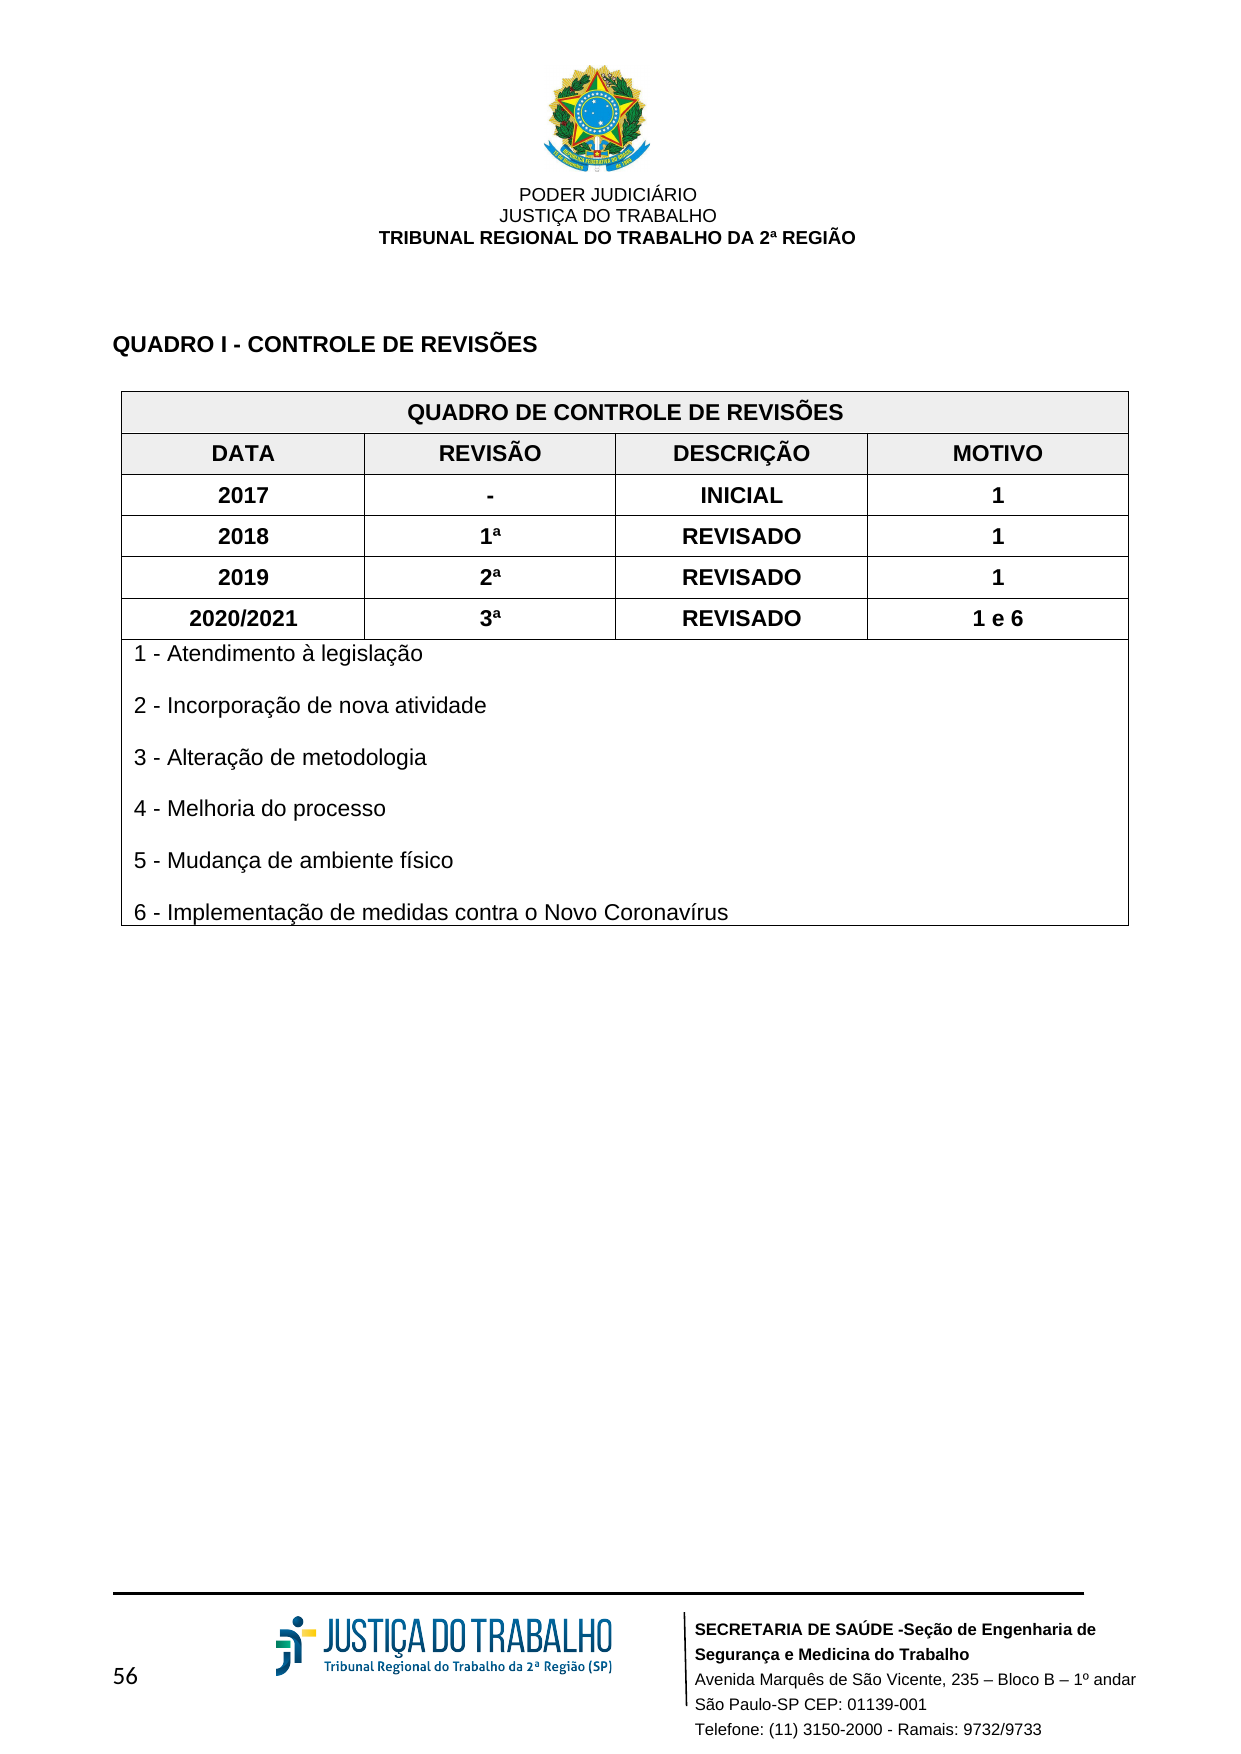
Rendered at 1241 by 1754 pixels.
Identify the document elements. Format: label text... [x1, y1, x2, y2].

table_cell 2020/2021 [122, 599, 364, 639]
table_cell 2017 [122, 475, 364, 515]
table_cell INICIAL [616, 475, 867, 515]
table_cell 1 e 6 [868, 599, 1128, 639]
table_cell DESCRIÇÃO [616, 434, 867, 474]
table_header QUADRO DE CONTROLE DE REVISÕES [122, 392, 1128, 432]
table_cell 1 [868, 557, 1128, 597]
table_cell 2018 [122, 516, 364, 556]
table_cell 2019 [122, 557, 364, 597]
table_cell DATA [122, 434, 364, 474]
table_cell 1 - Atendimento à legislação 2 - Incorporação de nova atividade 3 - Alteração de metodologia 4 - Melhoria do processo 5 - Mudança de ambiente físico 6 - Implementação de medidas contra o Novo Coronavírus [122, 640, 1128, 925]
table_cell 1 [868, 475, 1128, 515]
table_cell 2ª [365, 557, 615, 597]
picture [276, 1616, 612, 1676]
subtitle QUADRO I - CONTROLE DE REVISÕES [112, 331, 1122, 357]
table_cell REVISADO [616, 516, 867, 556]
table_cell - [365, 475, 615, 515]
table_cell REVISÃO [365, 434, 615, 474]
table_cell REVISADO [616, 557, 867, 597]
picture [543, 65, 650, 172]
table_cell 1ª [365, 516, 615, 556]
table_cell REVISADO [616, 599, 867, 639]
table_cell 1 [868, 516, 1128, 556]
table_cell 3ª [365, 599, 615, 639]
table_cell MOTIVO [868, 434, 1128, 474]
